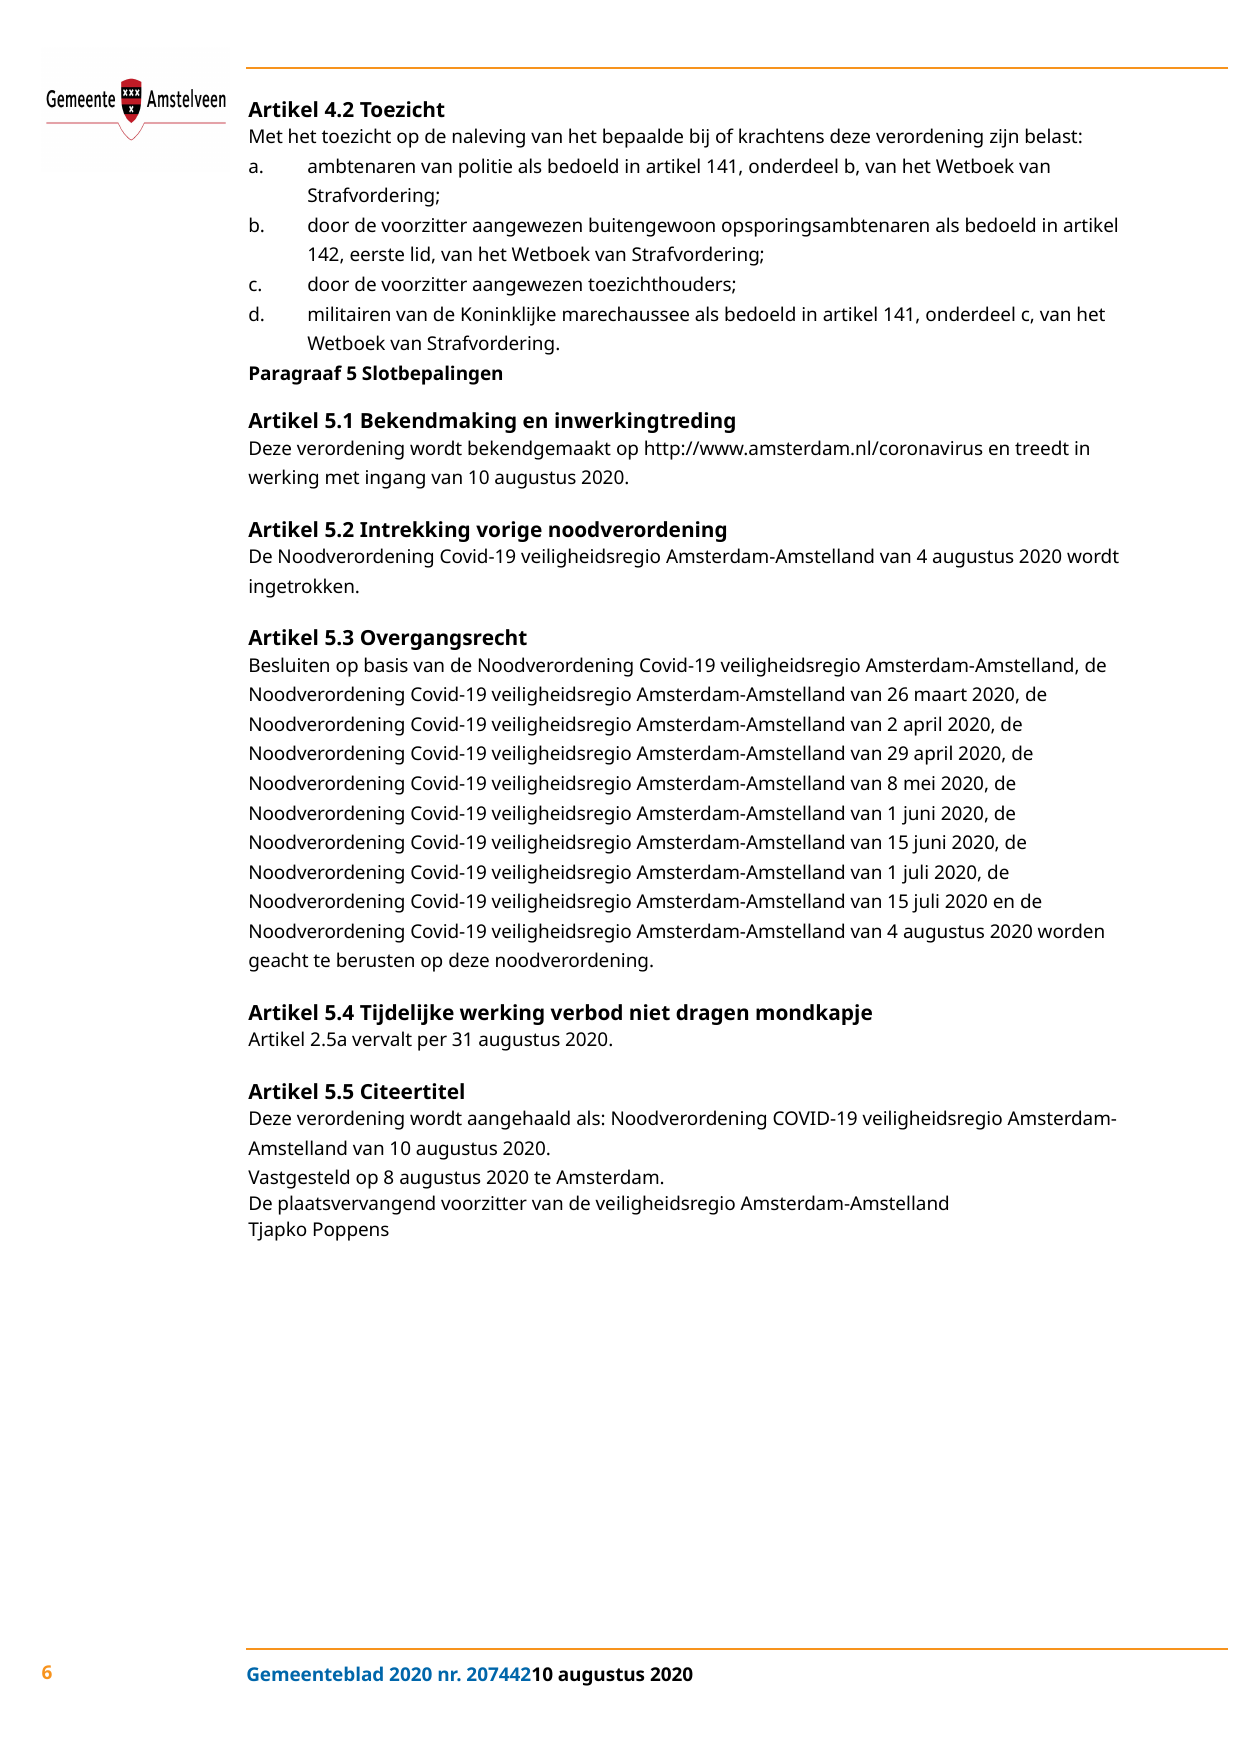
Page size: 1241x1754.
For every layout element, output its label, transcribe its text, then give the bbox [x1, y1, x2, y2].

text Paragraaf 5 Slotbepalingen [248, 360, 1152, 386]
text Artikel 5.5 Citeertitel [248, 1077, 1152, 1105]
text Artikel 5.2 Intrekking vorige noodverordening [248, 515, 1152, 543]
text Artikel 2.5a vervalt per 31 augustus 2020. [248, 1026, 1152, 1052]
text Artikel 4.2 Toezicht [248, 95, 1152, 123]
text Artikel 5.3 Overgangsrecht [248, 623, 1152, 652]
text Met het toezicht op de naleving van het bepaalde bij of krachtens deze verordening zijn belast: [248, 123, 1152, 149]
text Deze verordening wordt bekendgemaakt op http://www.amsterdam.nl/coronavirus en treedt in werking met ingang van 10 augustus 2020. [248, 435, 1152, 490]
list door de voorzitter aangewezen buitengewoon opsporingsambtenaren als bedoeld in artikel 142, eerste lid, van het Wetboek van Strafvordering; [248, 212, 1152, 267]
list ambtenaren van politie als bedoeld in artikel 141, onderdeel b, van het Wetboek van Strafvordering; [248, 153, 1152, 208]
text Artikel 5.1 Bekendmaking en inwerkingtreding [248, 406, 1152, 435]
text Deze verordening wordt aangehaald als: Noodverordening COVID-19 veiligheidsregio Amsterdam-Amstelland van 10 augustus 2020. [248, 1105, 1152, 1161]
list door de voorzitter aangewezen toezichthouders; [248, 271, 1152, 297]
text Tjapko Poppens [248, 1216, 1152, 1242]
text Besluiten op basis van de Noodverordening Covid-19 veiligheidsregio Amsterdam-Amstelland, de Noodverordening Covid-19 veiligheidsregio Amsterdam-Amstelland van 26 maart 2020, de Noodverordening Covid-19 veiligheidsregio Amsterdam-Amstelland van 2 april 2020, de Noodverordening Covid-19 veiligheidsregio Amsterdam-Amstelland van 29 april 2020, de Noodverordening Covid-19 veiligheidsregio Amsterdam-Amstelland van 8 mei 2020, de Noodverordening Covid-19 veiligheidsregio Amsterdam-Amstelland van 1 juni 2020, de Noodverordening Covid-19 veiligheidsregio Amsterdam-Amstelland van 15 juni 2020, de Noodverordening Covid-19 veiligheidsregio Amsterdam-Amstelland van 1 juli 2020, de Noodverordening Covid-19 veiligheidsregio Amsterdam-Amstelland van 15 juli 2020 en de Noodverordening Covid-19 veiligheidsregio Amsterdam-Amstelland van 4 augustus 2020 worden geacht te berusten op deze noodverordening. [248, 652, 1152, 973]
text De plaatsvervangend voorzitter van de veiligheidsregio Amsterdam-Amstelland [248, 1190, 1152, 1216]
text Artikel 5.4 Tijdelijke werking verbod niet dragen mondkapje [248, 998, 1152, 1026]
text Vastgesteld op 8 augustus 2020 te Amsterdam. [248, 1164, 1152, 1190]
list militairen van de Koninklijke marechaussee als bedoeld in artikel 141, onderdeel c, van het Wetboek van Strafvordering. [248, 301, 1152, 356]
text De Noodverordening Covid-19 veiligheidsregio Amsterdam-Amstelland van 4 augustus 2020 wordt ingetrokken. [248, 543, 1152, 599]
picture [41, 47, 231, 172]
